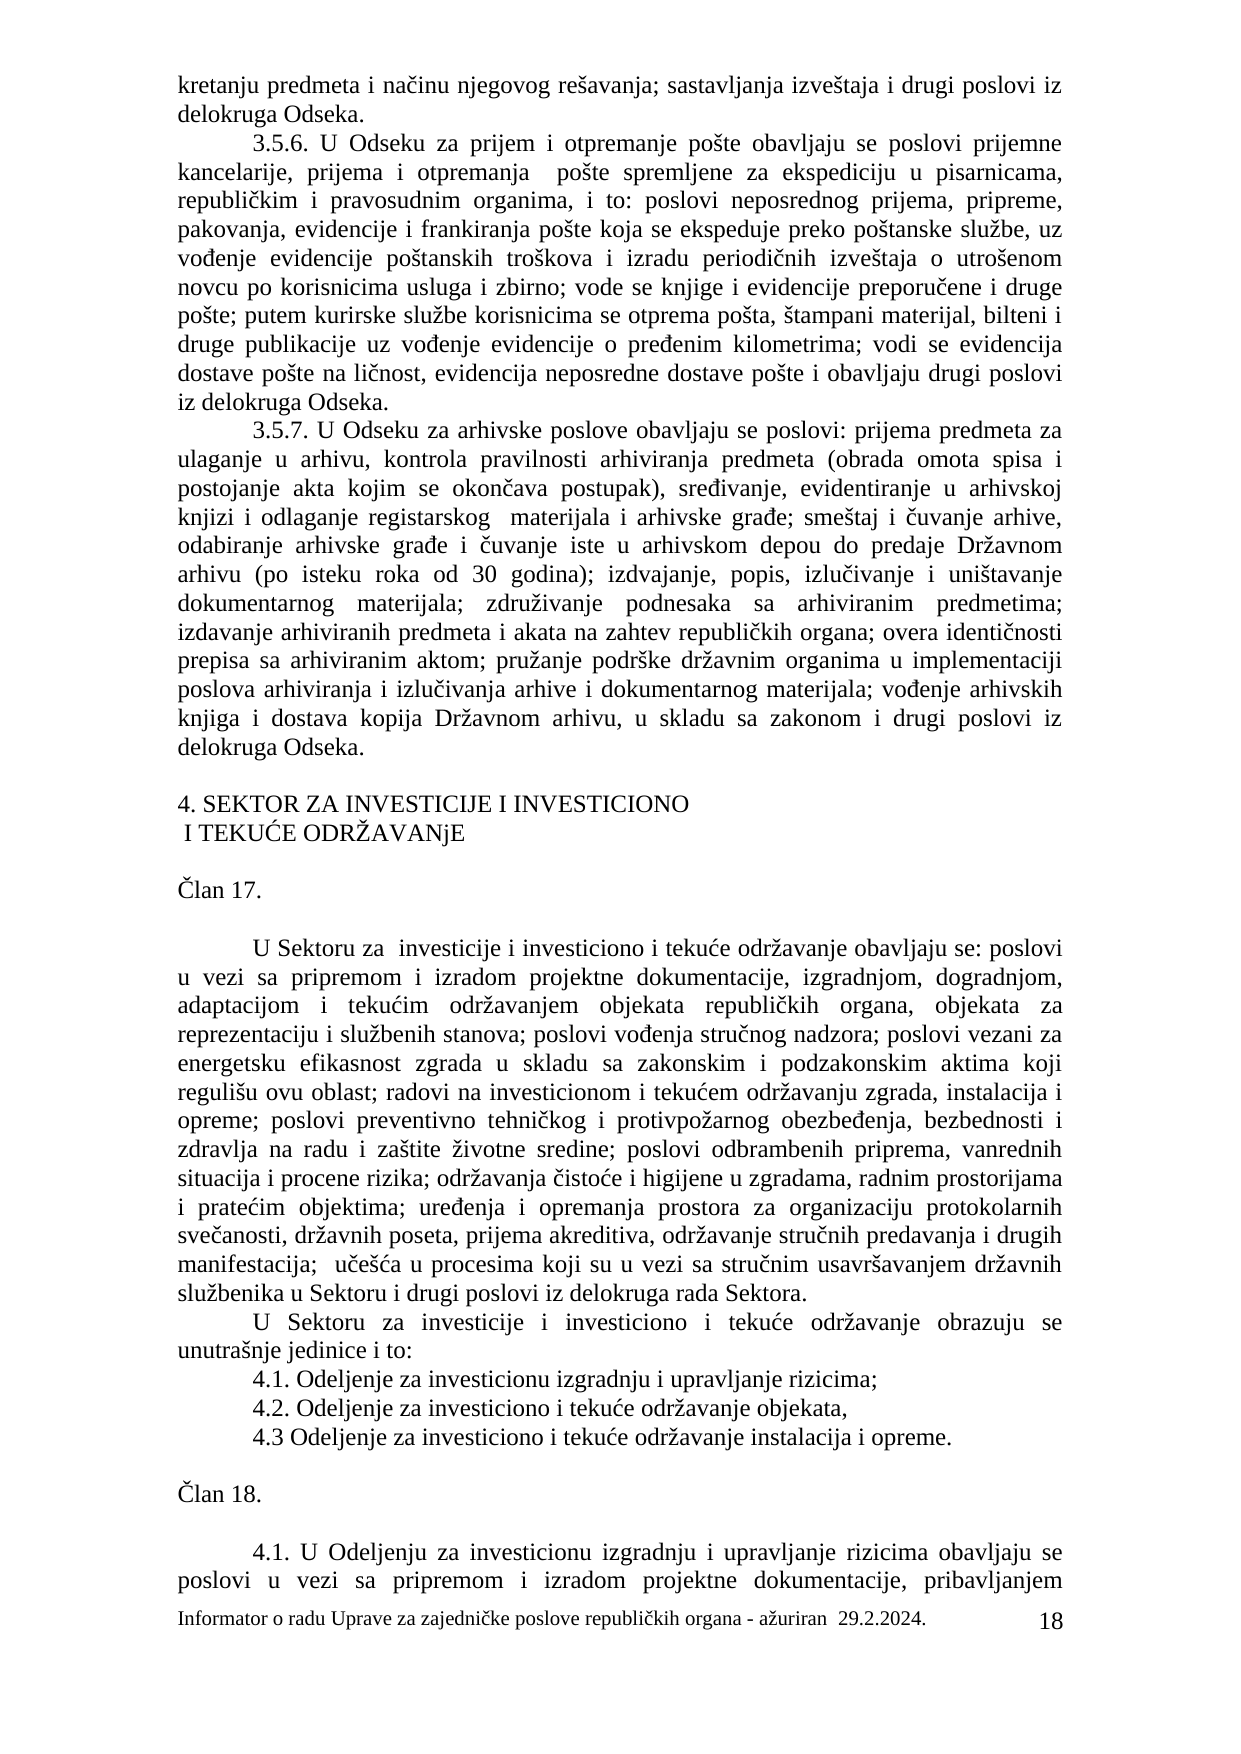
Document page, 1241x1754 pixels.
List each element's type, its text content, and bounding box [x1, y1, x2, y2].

subtitle 4.3 Odeljenje za investiciono i tekuće održavanje instalacija i opreme. [177, 1422, 1063, 1450]
subtitle 4. SEKTOR ZA INVESTICIJE I INVESTICIONO [177, 789, 1063, 818]
subtitle 3.5.6. U Odseku za prijem i otpremanje pošte obavljaju se poslovi prijemne kancelarije, prijema i otpremanja pošte spremljene za ekspediciju u pisarnicama, republičkim i pravosudnim organima, i to: poslovi neposrednog prijema, pripreme, pakovanja, evidencije i frankiranja pošte koja se ekspeduje preko poštanske službe, uz vođenje evidencije poštanskih troškova i izradu periodičnih izveštaja o utrošenom novcu po korisnicima usluga i zbirno; vode se knjige i evidencije preporučene i druge pošte; putem kurirske službe korisnicima se otprema pošta, štampani materijal, bilteni i druge publikacije uz vođenje evidencije o pređenim kilometrima; vodi se evidencija dostave pošte na ličnost, evidencija neposredne dostave pošte i obavljaju drugi poslovi iz delokruga Odseka. [177, 128, 1063, 415]
subtitle 4.1. Odeljenje za investicionu izgradnju i upravljanje rizicima; [177, 1364, 1063, 1393]
subtitle 4.2. Odeljenje za investiciono i tekuće održavanje objekata, [177, 1393, 1063, 1422]
subtitle 4.1. U Odeljenju za investicionu izgradnju i upravljanje rizicima obavljaju se poslovi u vezi sa pripremom i izradom projektne dokumentacije, pribavljanjem [177, 1537, 1063, 1594]
subtitle 3.5.7. U Odseku za arhivske poslove obavljaju se poslovi: prijema predmeta za ulaganje u arhivu, kontrola pravilnosti arhiviranja predmeta (obrada omota spisa i postojanje akta kojim se okončava postupak), sređivanje, evidentiranje u arhivskoj knjizi i odlaganje registarskog materijala i arhivske građe; smeštaj i čuvanje arhive, odabiranje arhivske građe i čuvanje iste u arhivskom depou do predaje Državnom arhivu (po isteku roka od 30 godina); izdvajanje, popis, izlučivanje i uništavanje dokumentarnog materijala; združivanje podnesaka sa arhiviranim predmetima; izdavanje arhiviranih predmeta i akata na zahtev republičkih organa; overa identičnosti prepisa sa arhiviranim aktom; pružanje podrške državnim organima u implementaciji poslova arhiviranja i izlučivanja arhive i dokumentarnog materijala; vođenje arhivskih knjiga i dostava kopija Državnom arhivu, u skladu sa zakonom i drugi poslovi iz delokruga Odseka. [177, 415, 1063, 760]
subtitle U Sektoru za investicije i investiciono i tekuće održavanje obavljaju se: poslovi u vezi sa pripremom i izradom projektne dokumentacije, izgradnjom, dogradnjom, adaptacijom i tekućim održavanjem objekata republičkih organa, objekata za reprezentaciju i službenih stanova; poslovi vođenja stručnog nadzora; poslovi vezani za energetsku efikasnost zgrada u skladu sa zakonskim i podzakonskim aktima koji regulišu ovu oblast; radovi na investicionom i tekućem održavanju zgrada, instalacija i opreme; poslovi preventivno tehničkog i protivpožarnog obezbeđenja, bezbednosti i zdravlja na radu i zaštite životne sredine; poslovi odbrambenih priprema, vanrednih situacija i procene rizika; održavanja čistoće i higijene u zgradama, radnim prostorijama i pratećim objektima; uređenja i opremanja prostora za organizaciju protokolarnih svečanosti, državnih poseta, prijema akreditiva, održavanje stručnih predavanja i drugih manifestacija; učešća u procesima koji su u vezi sa stručnim usavršavanjem državnih službenika u Sektoru i drugi poslovi iz delokruga rada Sektora. [177, 933, 1063, 1307]
subtitle Član 17. [177, 875, 1063, 904]
subtitle U Sektoru za investicije i investiciono i tekuće održavanje obrazuju se unutrašnje jedinice i to: [177, 1307, 1063, 1364]
subtitle kretanju predmeta i načinu njegovog rešavanja; sastavljanja izveštaja i drugi poslovi iz delokruga Odseka. [177, 70, 1063, 128]
subtitle I TEKUĆE ODRŽAVANjE [177, 818, 1063, 847]
subtitle Član 18. [177, 1479, 1063, 1508]
